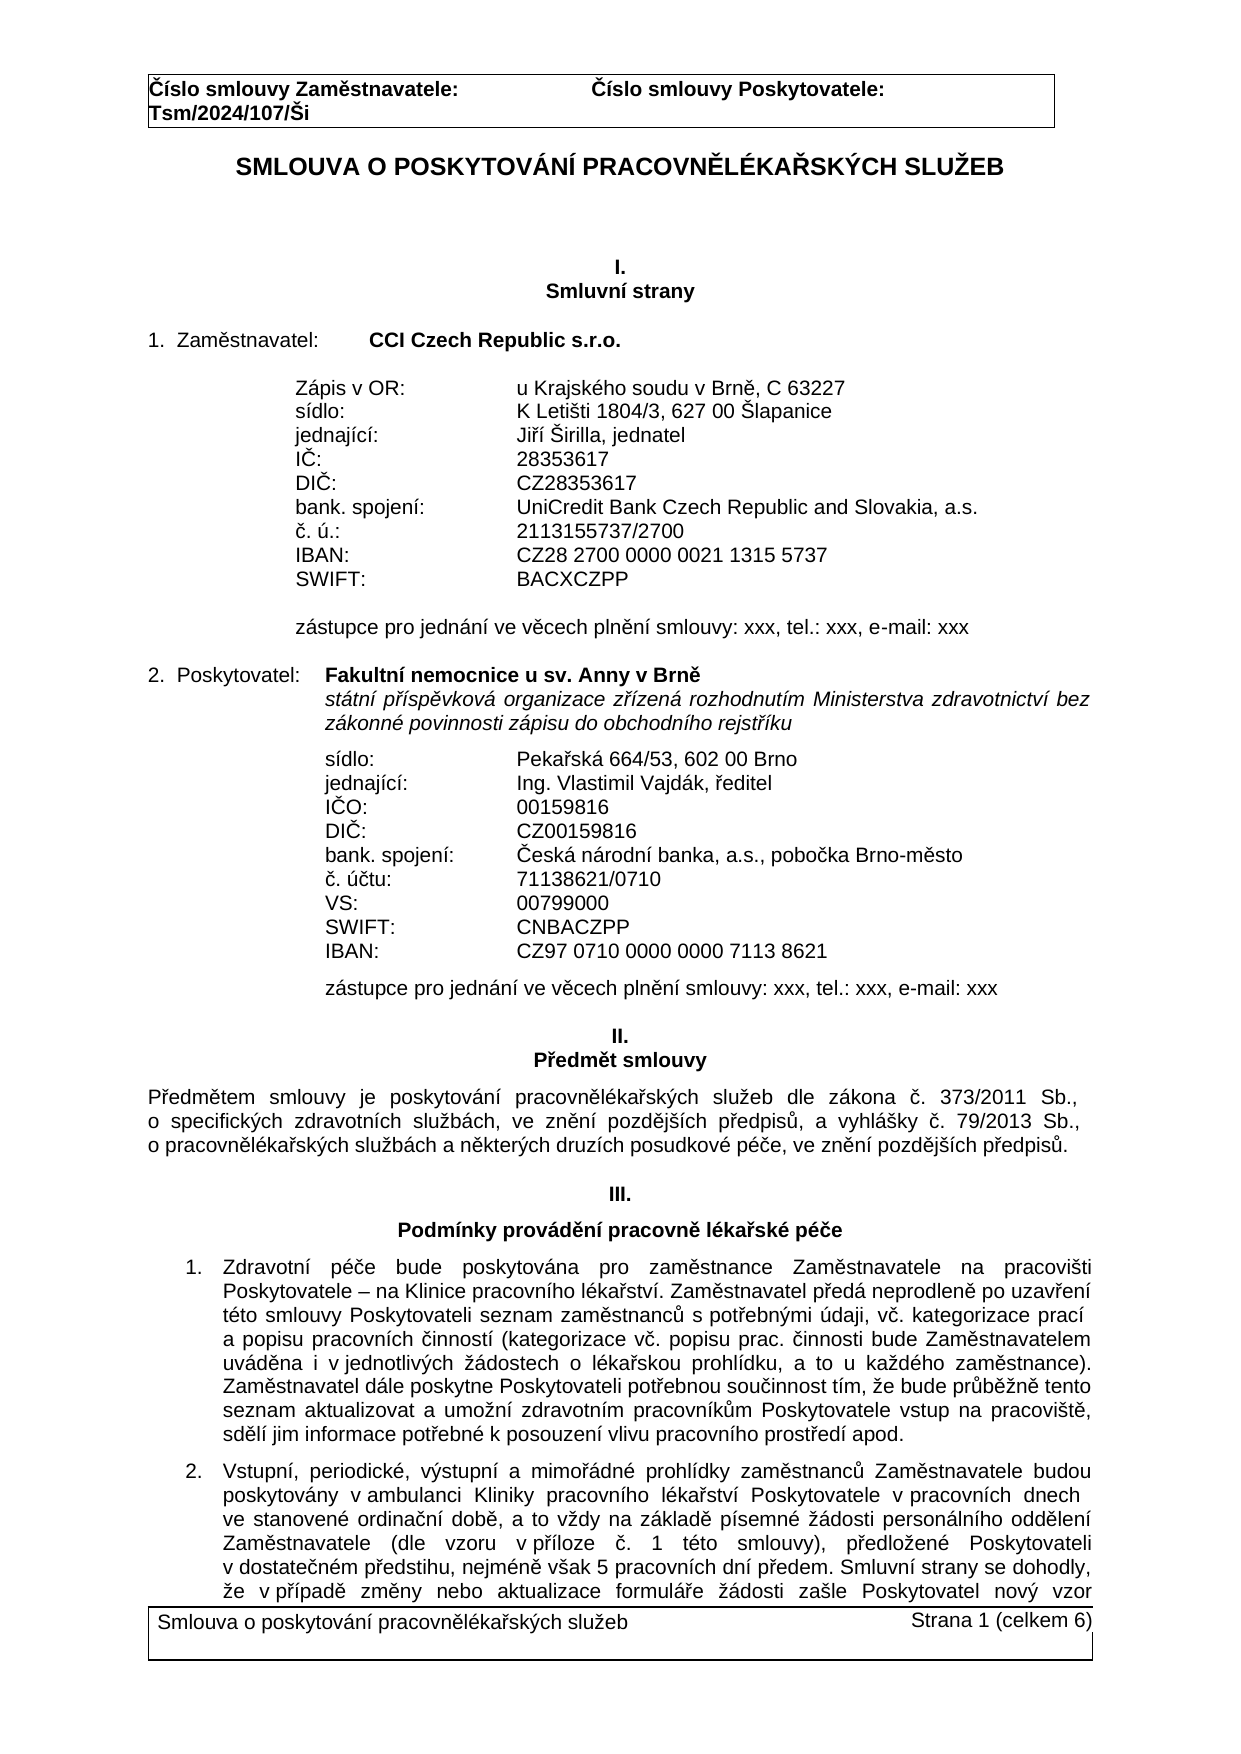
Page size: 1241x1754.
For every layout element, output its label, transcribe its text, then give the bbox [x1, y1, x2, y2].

text sídlo: K Letišti 1804/3, 627 00 Šlapanice [295, 399, 1093, 423]
text SMLOUVA O POSKYTOVÁNÍ PRACOVNĚLÉKAŘSKÝCH SLUŽEB [148, 152, 1093, 181]
text IBAN: CZ28 2700 0000 0021 1315 5737 [221, 543, 1093, 567]
text sídlo: Pekařská 664/53, 602 00 Brno [221, 747, 1093, 771]
text I. [148, 254, 1093, 278]
text IČO: 00159816 [221, 795, 1093, 819]
text II. [148, 1024, 1093, 1048]
text č. účtu: 71138621/0710 [221, 867, 1093, 891]
text IBAN: CZ97 0710 0000 0000 7113 8621 [148, 939, 1093, 963]
text VS: 00799000 [148, 891, 1093, 915]
text zástupce pro jednání ve věcech plnění smlouvy: xxx, tel.: xxx, e‑mail: xxx [295, 615, 1093, 639]
text Podmínky provádění pracovně lékařské péče [148, 1218, 1093, 1242]
text jednající: Jiří Širilla, jednatel [221, 423, 1093, 447]
list Vstupní, periodické, výstupní a mimořádné prohlídky zaměstnanců Zaměstnavatele budou poskytovány v ambulanci Kliniky pracovního lékařství Poskytovatele v pracovních dnech ve stanovené ordinační době, a to vždy na základě písemné žádosti personálního oddělení Zaměstnavatele (dle vzoru v příloze č. 1 této smlouvy), předložené Poskytovateli v dostatečném předstihu, nejméně však 5 pracovních dní předem. Smluvní strany se dohodly, že v případě změny nebo aktualizace formuláře žádosti zašle Poskytovatel nový vzor [185, 1459, 1093, 1602]
list Zdravotní péče bude poskytována pro zaměstnance Zaměstnavatele na pracovišti Poskytovatele – na Klinice pracovního lékařství. Zaměstnavatel předá neprodleně po uzavření této smlouvy Poskytovateli seznam zaměstnanců s potřebnými údaji, vč. kategorizace prací a popisu pracovních činností (kategorizace vč. popisu prac. činnosti bude Zaměstnavatelem uváděna i v jednotlivých žádostech o lékařskou prohlídku, a to u každého zaměstnance). Zaměstnavatel dále poskytne Poskytovateli potřebnou součinnost tím, že bude průběžně tento seznam aktualizovat a umožní zdravotním pracovníkům Poskytovatele vstup na pracoviště, sdělí jim informace potřebné k posouzení vlivu pracovního prostředí apod. [185, 1254, 1093, 1446]
text SWIFT: BACXCZPP [148, 567, 1093, 591]
text SWIFT: CNBACZPP [221, 915, 1093, 939]
text bank. spojení: UniCredit Bank Czech Republic and Slovakia, a.s. [221, 495, 1093, 519]
text jednající: Ing. Vlastimil Vajdák, ředitel [221, 771, 1093, 795]
text 2. Poskytovatel: Fakultní nemocnice u sv. Anny v Brně [148, 663, 1093, 687]
text DIČ: CZ00159816 [221, 819, 1093, 843]
text 1. Zaměstnavatel: CCI Czech Republic s.r.o. [148, 327, 1093, 351]
text Předmět smlouvy [148, 1048, 1093, 1072]
text Zápis v OR: u Krajského soudu v Brně, C 63227 [295, 375, 1093, 399]
text Smluvní strany [148, 278, 1093, 302]
text státní příspěvková organizace zřízená rozhodnutím Ministerstva zdravotnictví bez zákonné povinnosti zápisu do obchodního rejstříku [325, 687, 1093, 735]
text č. ú.: 2113155737/2700 [221, 519, 1093, 543]
text IČ: 28353617 [221, 447, 1093, 471]
text zástupce pro jednání ve věcech plnění smlouvy: xxx, tel.: xxx, e-mail: xxx [325, 975, 1093, 999]
text bank. spojení: Česká národní banka, a.s., pobočka Brno-město [221, 843, 1093, 867]
text DIČ: CZ28353617 [221, 471, 1093, 495]
text Předmětem smlouvy je poskytování pracovnělékařských služeb dle zákona č. 373/2011 Sb., o specifických zdravotních službách, ve znění pozdějších předpisů, a vyhlášky č. 79/2013 Sb., o pracovnělékařských službách a některých druzích posudkové péče, ve znění pozdějších předpisů. [148, 1085, 1093, 1157]
text III. [148, 1182, 1093, 1206]
